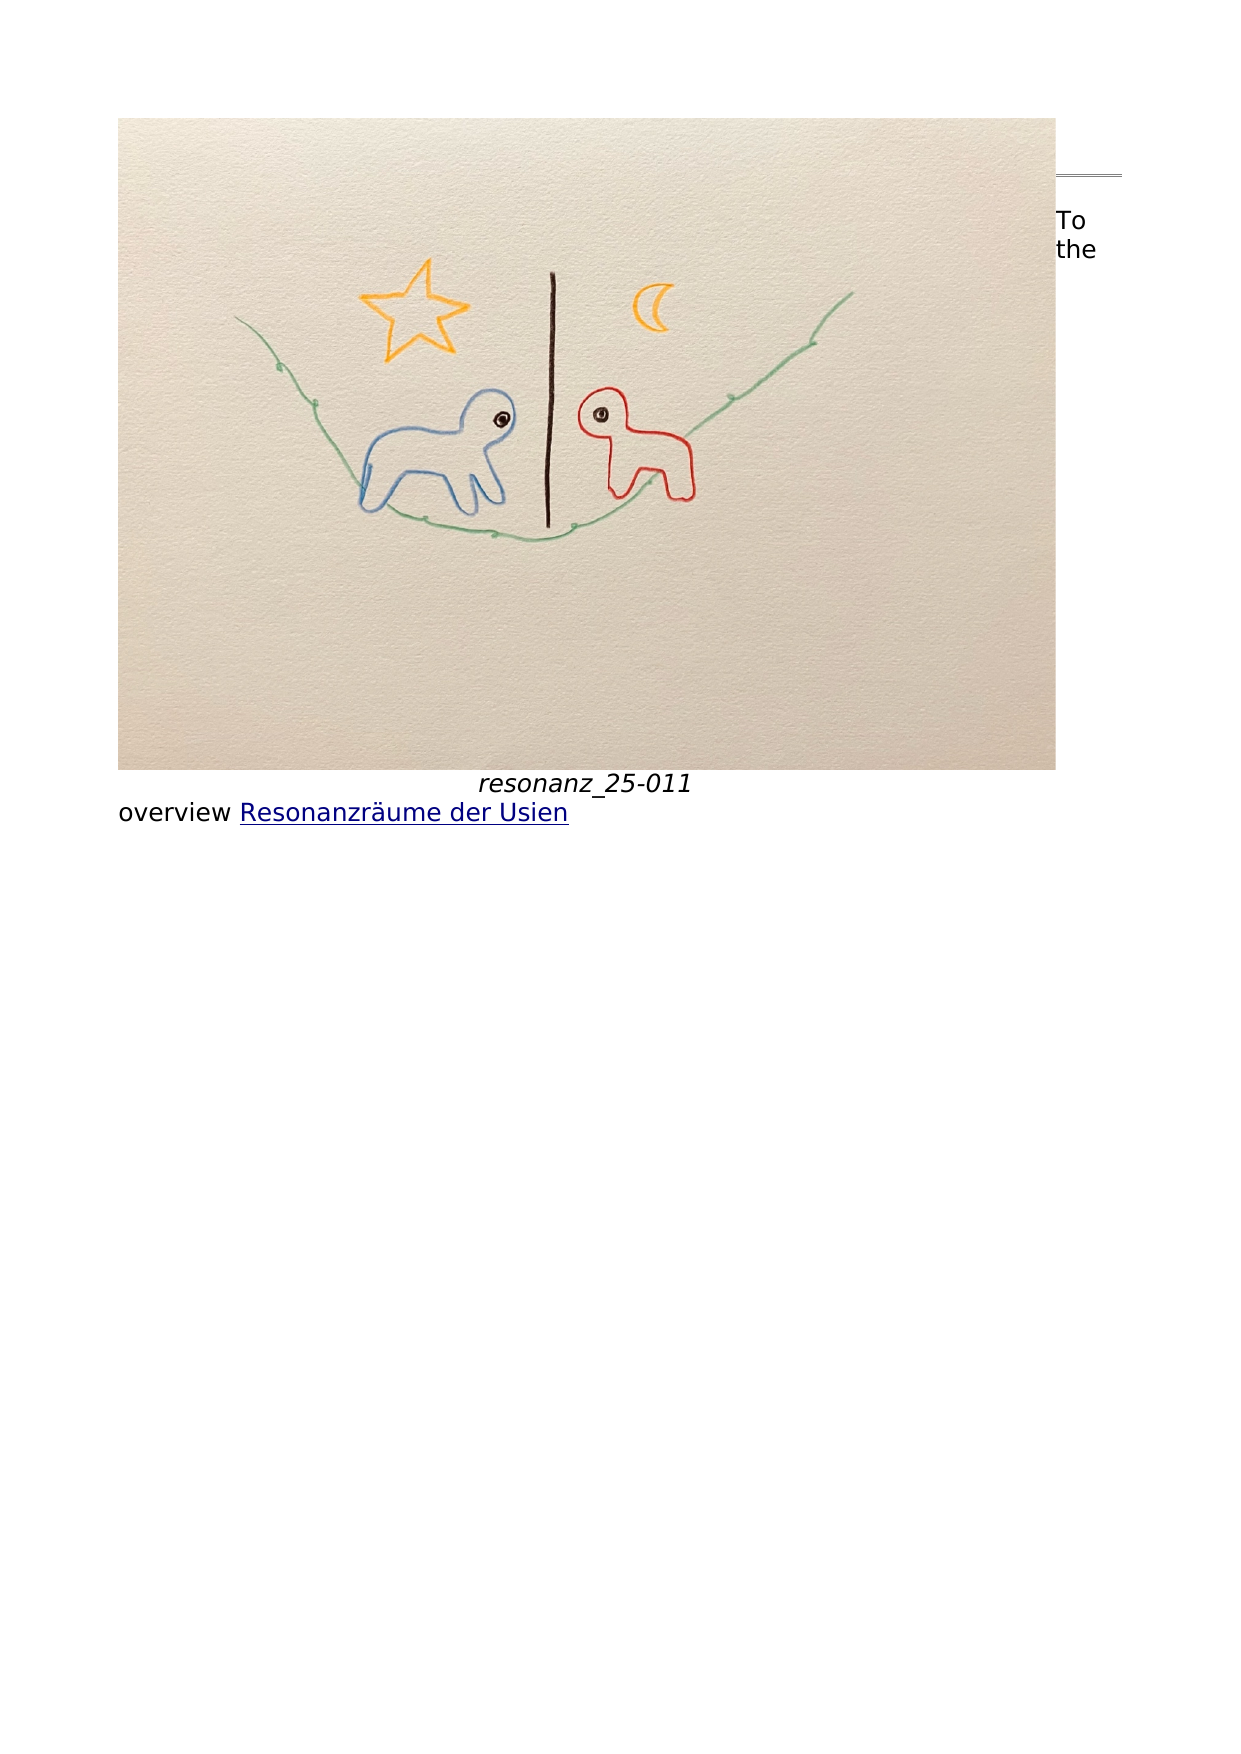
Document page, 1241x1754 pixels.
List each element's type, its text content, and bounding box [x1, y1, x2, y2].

picture [118, 118, 1056, 770]
text resonanz_25-011 [118, 770, 1056, 798]
text To the overview Resonanzräume der Usien [118, 206, 1122, 828]
